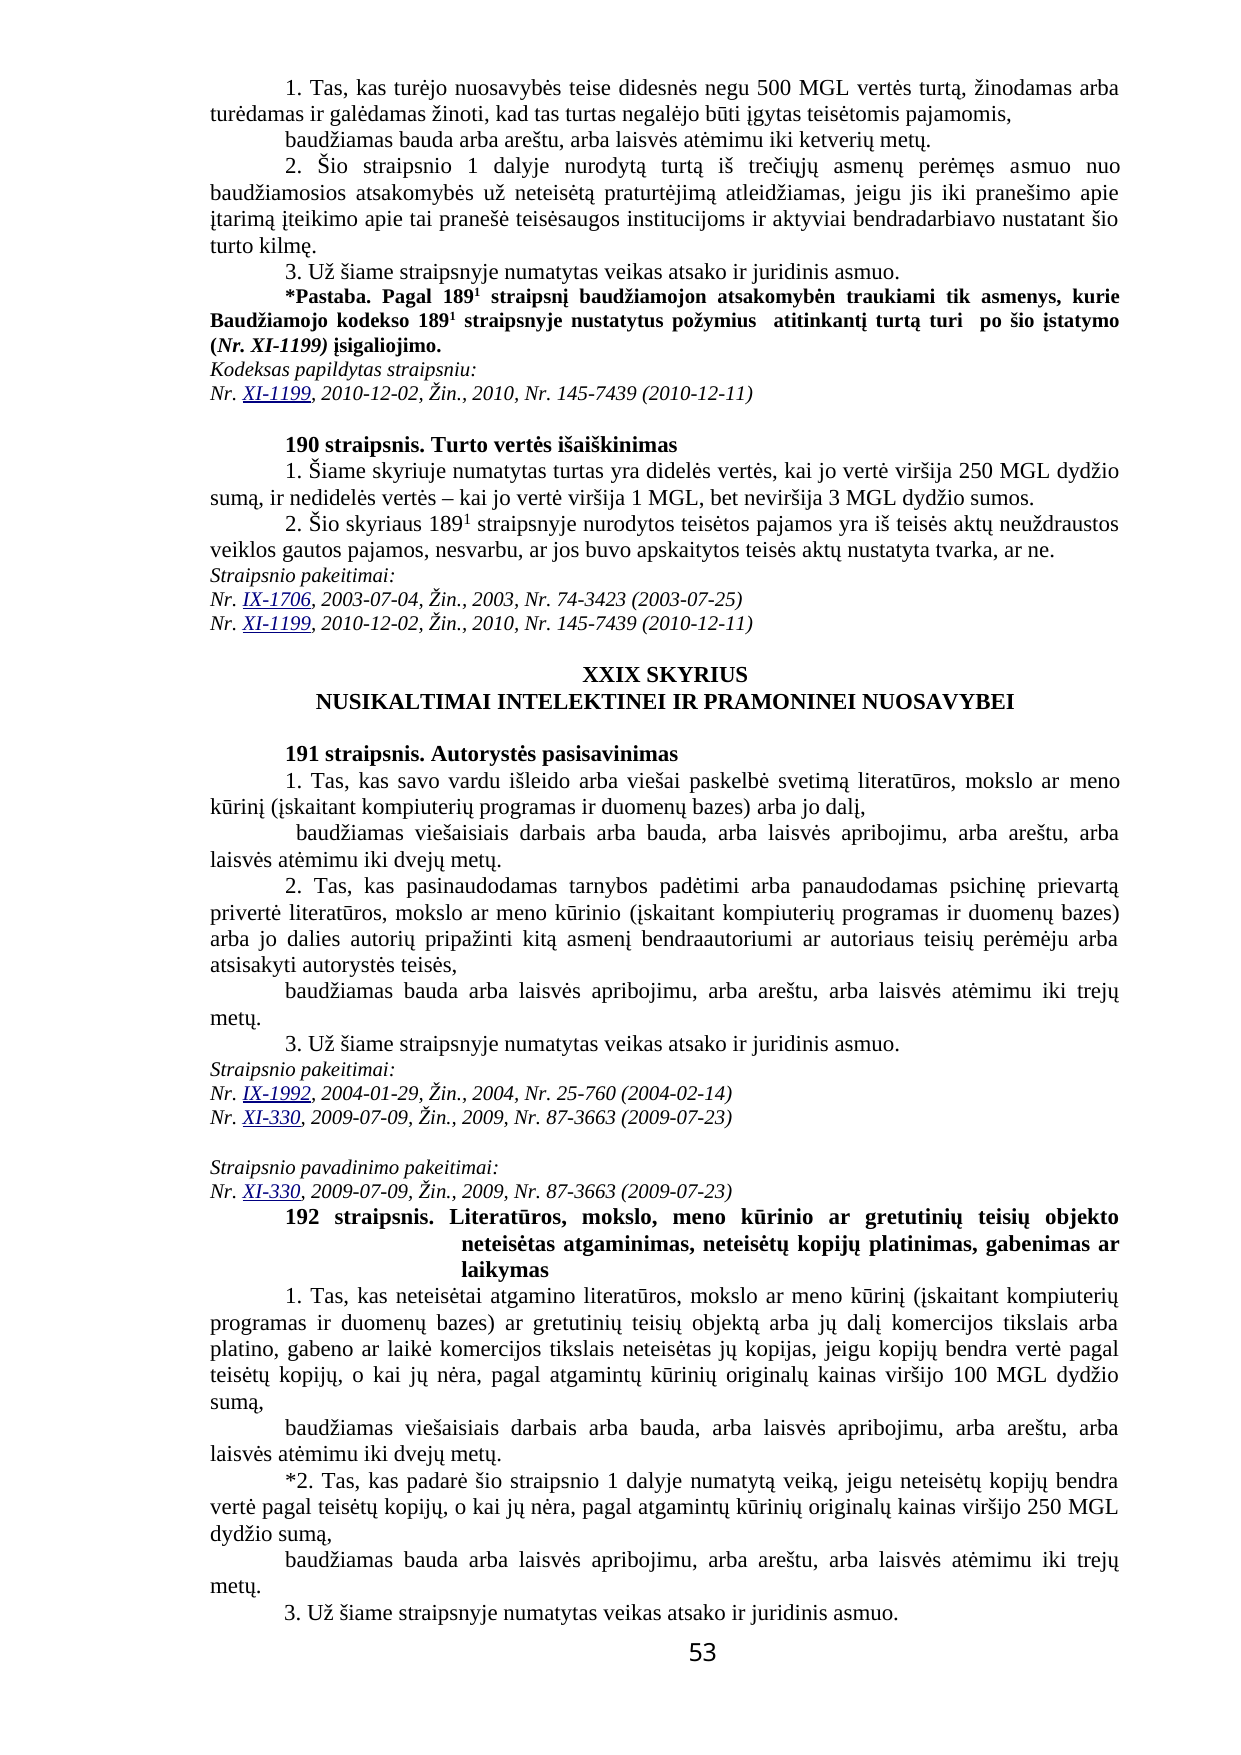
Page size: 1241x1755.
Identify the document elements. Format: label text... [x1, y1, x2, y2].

text Nr. XI-1199, 2010-12-02, Žin., 2010, Nr. 145-7439 (2010-12-11) [210, 381, 1120, 405]
text 191 straipsnis. Autorystės pasisavinimas [210, 740, 1120, 767]
text Nr. XI-330, 2009-07-09, Žin., 2009, Nr. 87-3663 (2009-07-23) [210, 1179, 1120, 1203]
text Nr. XI-330, 2009-07-09, Žin., 2009, Nr. 87-3663 (2009-07-23) [210, 1105, 1120, 1129]
text 1. Tas, kas turėjo nuosavybės teise didesnės negu 500 MGL vertės turtą, žinodamas arba turėdamas ir galėdamas žinoti, kad tas turtas negalėjo būti įgytas teisėtomis pajamomis, [210, 73, 1120, 126]
text Nr. IX-1706, 2003-07-04, Žin., 2003, Nr. 74-3423 (2003-07-25) [210, 587, 1120, 611]
text 3. Už šiame straipsnyje numatytas veikas atsako ir juridinis asmuo. [210, 1030, 1120, 1057]
text baudžiamas bauda arba areštu, arba laisvės atėmimu iki ketverių metų. [210, 126, 1120, 153]
text 190 straipsnis. Turto vertės išaiškinimas [210, 431, 1120, 457]
text 3. Už šiame straipsnyje numatytas veikas atsako ir juridinis asmuo. [210, 1599, 1120, 1625]
text baudžiamas bauda arba laisvės apribojimu, arba areštu, arba laisvės atėmimu iki trejų metų. [210, 1546, 1120, 1599]
text Kodeksas papildytas straipsniu: [210, 357, 1120, 381]
text 2. Šio straipsnio 1 dalyje nurodytą turtą iš trečiųjų asmenų perėmęs asmuo nuo baudžiamosios atsakomybės už neteisėtą praturtėjimą atleidžiamas, jeigu jis iki pranešimo apie įtarimą įteikimo apie tai pranešė teisėsaugos institucijoms ir aktyviai bendradarbiavo nustatant šio turto kilmę. [210, 153, 1120, 258]
text baudžiamas bauda arba laisvės apribojimu, arba areštu, arba laisvės atėmimu iki trejų metų. [210, 978, 1120, 1030]
text 192 straipsnis. Literatūros, mokslo, meno kūrinio ar gretutinių teisių objekto neteisėtas atgaminimas, neteisėtų kopijų platinimas, gabenimas ar laikymas [285, 1203, 1120, 1282]
subtitle XXIX SKYRIUS [210, 661, 1120, 688]
text baudžiamas viešaisiais darbais arba bauda, arba laisvės apribojimu, arba areštu, arba laisvės atėmimu iki dvejų metų. [210, 819, 1120, 872]
text 1. Tas, kas savo vardu išleido arba viešai paskelbė svetimą literatūros, mokslo ar meno kūrinį (įskaitant kompiuterių programas ir duomenų bazes) arba jo dalį, [210, 767, 1120, 819]
text 1. Šiame skyriuje numatytas turtas yra didelės vertės, kai jo vertė viršija 250 MGL dydžio sumą, ir nedidelės vertės – kai jo vertė viršija 1 MGL, bet neviršija 3 MGL dydžio sumos. [210, 457, 1120, 510]
text *2. Tas, kas padarė šio straipsnio 1 dalyje numatytą veiką, jeigu neteisėtų kopijų bendra vertė pagal teisėtų kopijų, o kai jų nėra, pagal atgamintų kūrinių originalų kainas viršijo 250 MGL dydžio sumą, [210, 1467, 1120, 1546]
text 1. Tas, kas neteisėtai atgamino literatūros, mokslo ar meno kūrinį (įskaitant kompiuterių programas ir duomenų bazes) ar gretutinių teisių objektą arba jų dalį komercijos tikslais arba platino, gabeno ar laikė komercijos tikslais neteisėtas jų kopijas, jeigu kopijų bendra vertė pagal teisėtų kopijų, o kai jų nėra, pagal atgamintų kūrinių originalų kainas viršijo 100 MGL dydžio sumą, [210, 1282, 1120, 1414]
text 3. Už šiame straipsnyje numatytas veikas atsako ir juridinis asmuo. [210, 258, 1120, 284]
text Straipsnio pakeitimai: [210, 1057, 1120, 1081]
text baudžiamas viešaisiais darbais arba bauda, arba laisvės apribojimu, arba areštu, arba laisvės atėmimu iki dvejų metų. [210, 1414, 1120, 1467]
text *Pastaba. Pagal 1891 straipsnį baudžiamojon atsakomybėn traukiami tik asmenys, kurie Baudžiamojo kodekso 1891 straipsnyje nustatytus požymius atitinkantį turtą turi po šio įstatymo (Nr. XI-1199) įsigaliojimo. [210, 284, 1120, 357]
text 2. Tas, kas pasinaudodamas tarnybos padėtimi arba panaudodamas psichinę prievartą privertė literatūros, mokslo ar meno kūrinio (įskaitant kompiuterių programas ir duomenų bazes) arba jo dalies autorių pripažinti kitą asmenį bendraautoriumi ar autoriaus teisių perėmėju arba atsisakyti autorystės teisės, [210, 872, 1120, 978]
text Straipsnio pavadinimo pakeitimai: [210, 1155, 1120, 1179]
text Nr. IX-1992, 2004-01-29, Žin., 2004, Nr. 25-760 (2004-02-14) [210, 1081, 1120, 1105]
text 2. Šio skyriaus 1891 straipsnyje nurodytos teisėtos pajamos yra iš teisės aktų neuždraustos veiklos gautos pajamos, nesvarbu, ar jos buvo apskaitytos teisės aktų nustatyta tvarka, ar ne. [210, 510, 1120, 563]
text NUSIKALTIMAI INTELEKTINEI ir pramoninei NUOSAVYBEI [210, 688, 1120, 714]
text Straipsnio pakeitimai: [210, 563, 1120, 587]
text Nr. XI-1199, 2010-12-02, Žin., 2010, Nr. 145-7439 (2010-12-11) [210, 611, 1120, 635]
